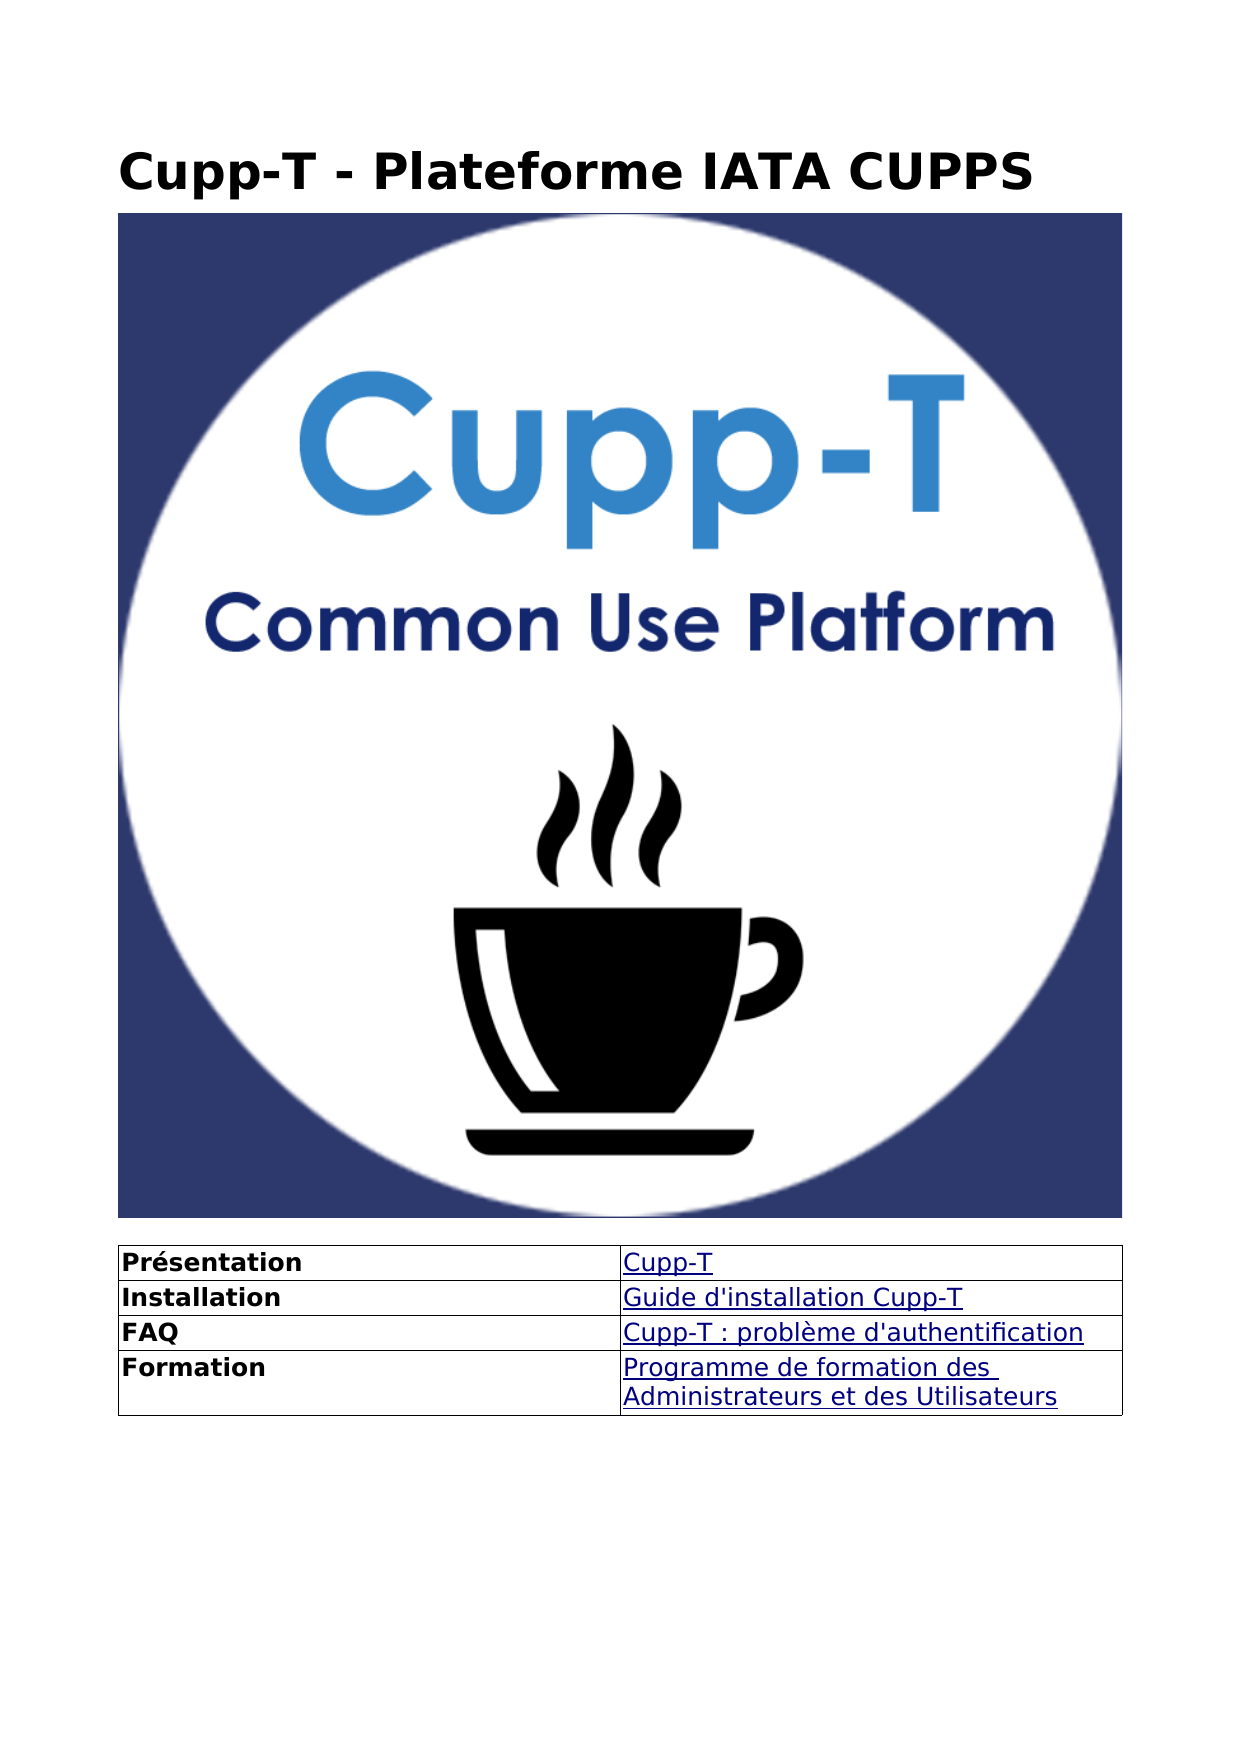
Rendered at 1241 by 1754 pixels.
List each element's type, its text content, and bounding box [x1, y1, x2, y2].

picture [118, 213, 1123, 1218]
table_cell Formation [119, 1351, 620, 1415]
subtitle Cupp-T - Plateforme IATA CUPPS [118, 143, 1122, 201]
table_cell FAQ [119, 1316, 620, 1350]
table_cell Installation [119, 1281, 620, 1315]
table_cell Guide d'installation Cupp-T [621, 1281, 1122, 1315]
table_header Cupp-T [621, 1246, 1122, 1280]
table_cell Programme de formation des Administrateurs et des Utilisateurs [621, 1351, 1122, 1415]
table_cell Cupp-T : problème d'authentification [621, 1316, 1122, 1350]
table_header Présentation [119, 1246, 620, 1280]
